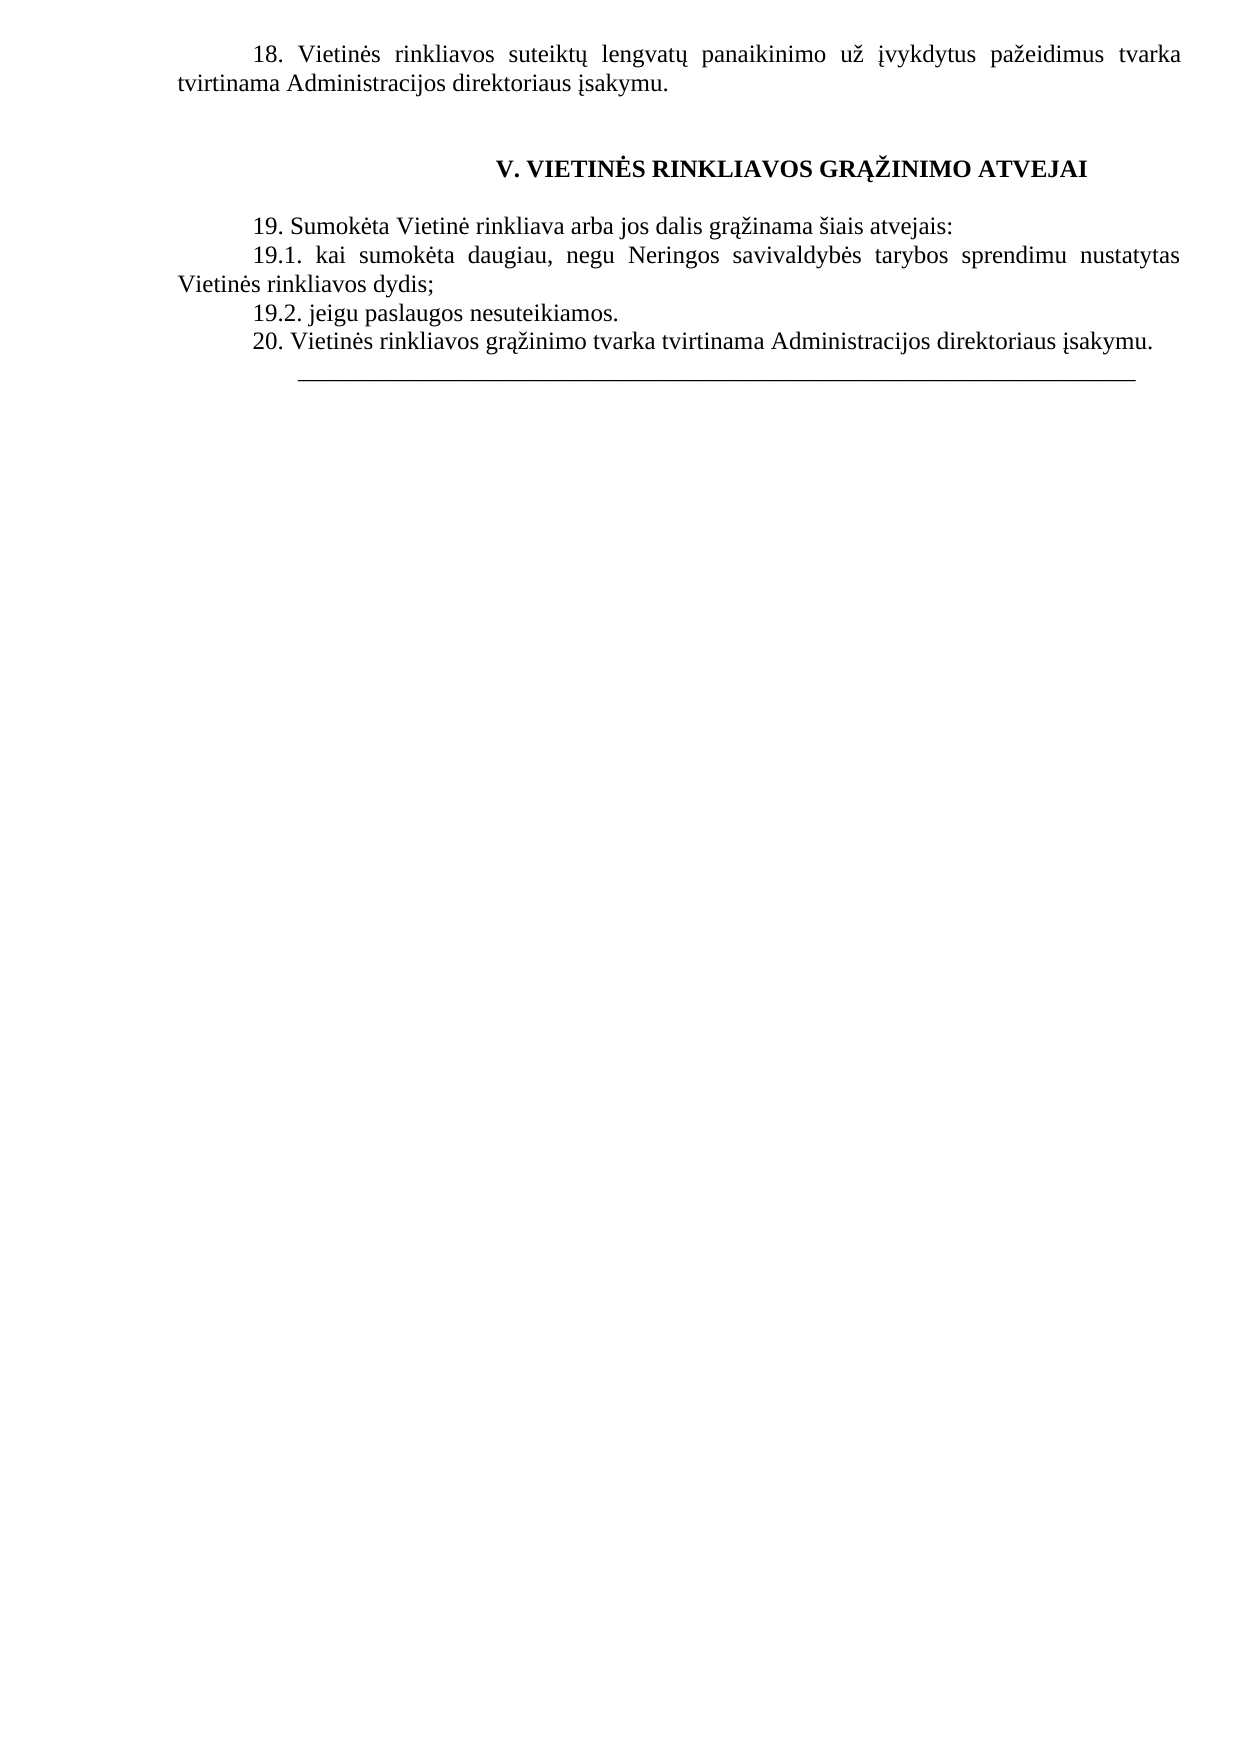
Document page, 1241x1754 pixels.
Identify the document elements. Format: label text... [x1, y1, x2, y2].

text 20. Vietinės rinkliavos grąžinimo tvarka tvirtinama Administracijos direktoriaus įsakymu. [177, 326, 1181, 355]
text 19.2. jeigu paslaugos nesuteikiamos. [177, 298, 1181, 326]
text ___________________________________________________________________ [252, 355, 1181, 384]
text 19. Sumokėta Vietinė rinkliava arba jos dalis grąžinama šiais atvejais: [177, 211, 1181, 240]
text V. VIETINĖS RINKLIAVOS GRĄŽINIMO ATVEJAI [402, 154, 1181, 183]
text 18. Vietinės rinkliavos suteiktų lengvatų panaikinimo už įvykdytus pažeidimus tvarka tvirtinama Administracijos direktoriaus įsakymu. [177, 39, 1181, 96]
text 19.1. kai sumokėta daugiau, negu Neringos savivaldybės tarybos sprendimu nustatytas Vietinės rinkliavos dydis; [177, 240, 1181, 298]
